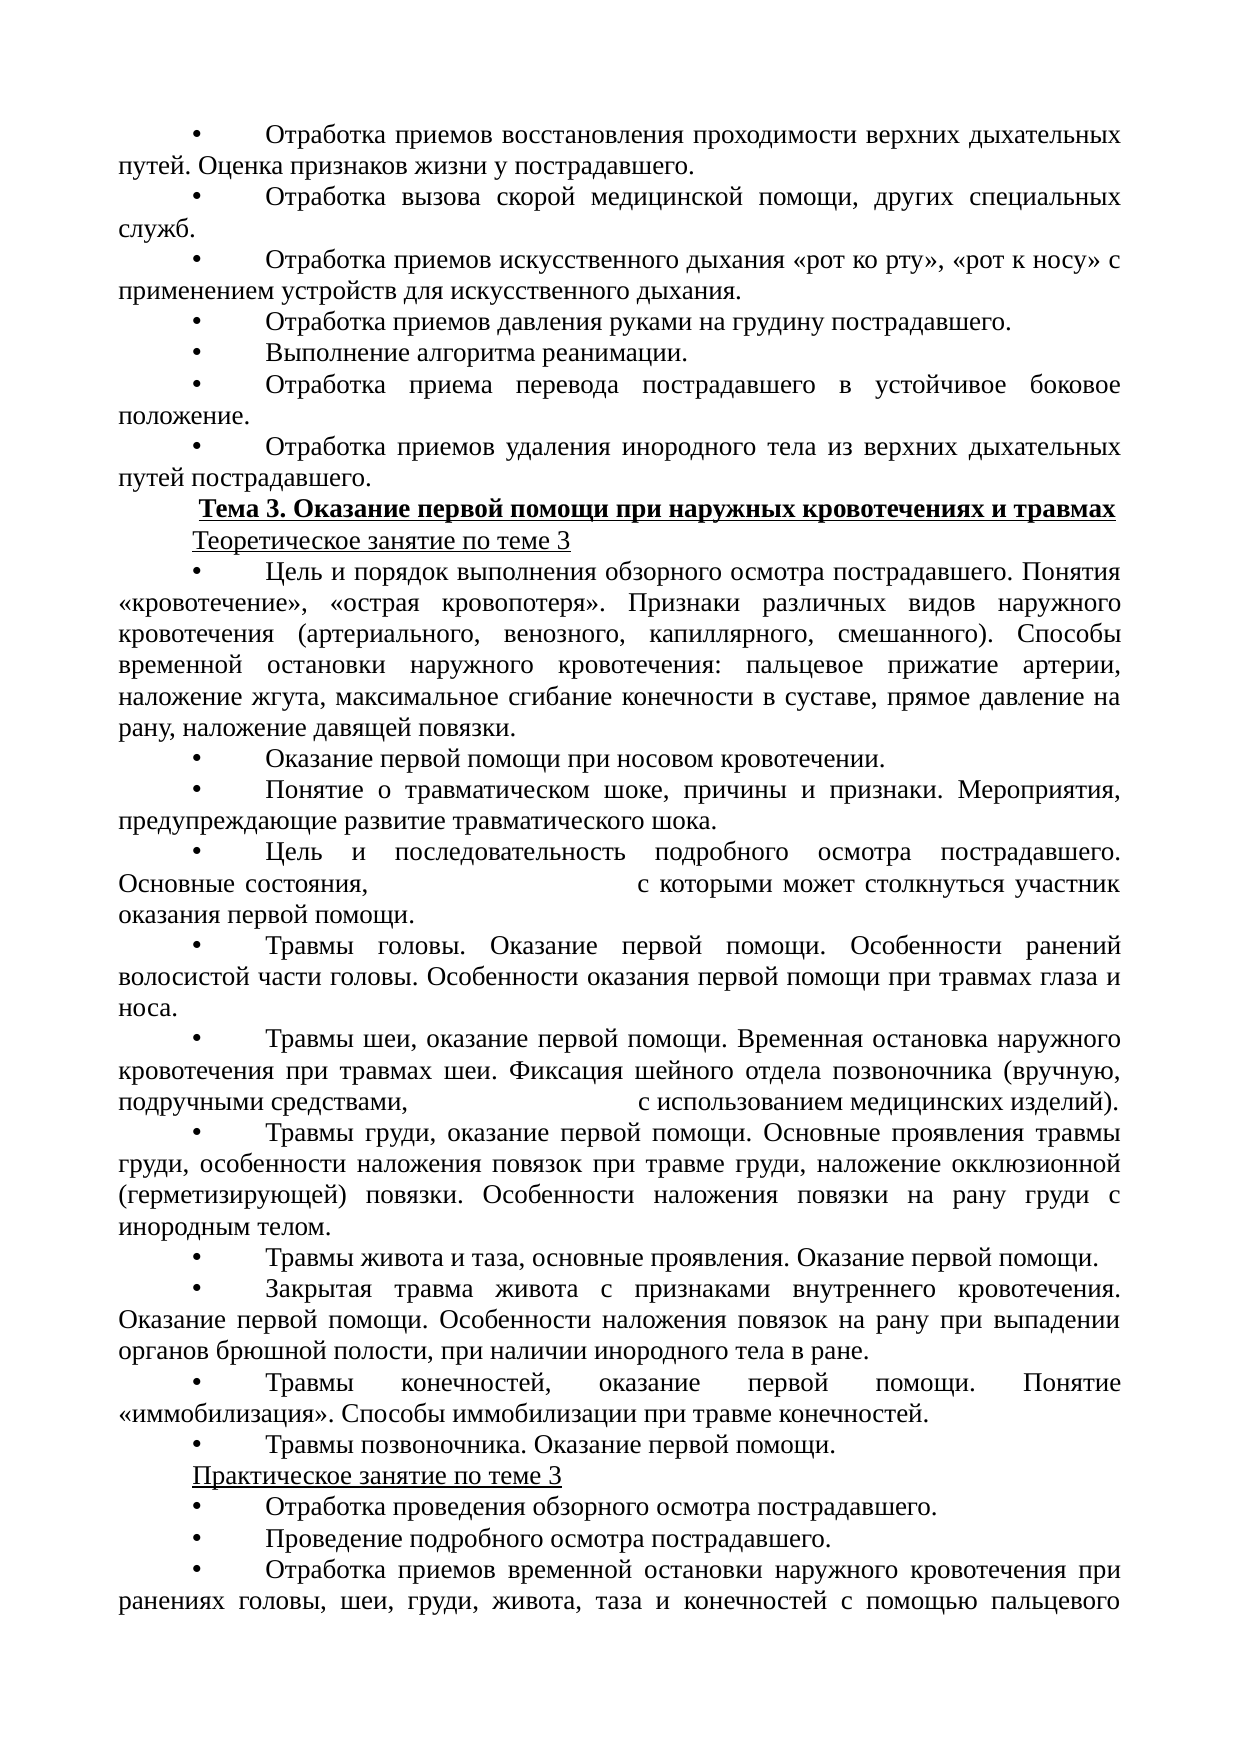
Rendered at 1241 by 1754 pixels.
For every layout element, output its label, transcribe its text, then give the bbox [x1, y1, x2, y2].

text Тема 3. Оказание первой помощи при наружных кровотечениях и травмах [118, 493, 1122, 524]
list Цель и порядок выполнения обзорного осмотра пострадавшего. Понятия «кровотечение», «острая кровопотеря». Признаки различных видов наружного кровотечения (артериального, венозного, капиллярного, смешанного). Способы временной остановки наружного кровотечения: пальцевое прижатие артерии, наложение жгута, максимальное сгибание конечности в суставе, прямое давление на рану, наложение давящей повязки. [118, 555, 1122, 742]
text Практическое занятие по теме 3 [118, 1459, 1122, 1490]
list Отработка приемов восстановления проходимости верхних дыхательных путей. Оценка признаков жизни у пострадавшего. [118, 118, 1122, 181]
list Проведение подробного осмотра пострадавшего. [118, 1522, 1122, 1553]
text Теоретическое занятие по теме 3 [118, 524, 1122, 555]
list Отработка приемов временной остановки наружного кровотечения при ранениях головы, шеи, груди, живота, таза и конечностей с помощью пальцевого [118, 1553, 1122, 1615]
list Отработка приемов искусственного дыхания «рот ко рту», «рот к носу» с применением устройств для искусственного дыхания. [118, 243, 1122, 305]
list Травмы живота и таза, основные проявления. Оказание первой помощи. [118, 1241, 1122, 1272]
list Отработка проведения обзорного осмотра пострадавшего. [118, 1490, 1122, 1522]
list Отработка вызова скорой медицинской помощи, других специальных служб. [118, 181, 1122, 243]
list Отработка приемов удаления инородного тела из верхних дыхательных путей пострадавшего. [118, 430, 1122, 493]
list Закрытая травма живота с признаками внутреннего кровотечения. Оказание первой помощи. Особенности наложения повязок на рану при выпадении органов брюшной полости, при наличии инородного тела в ране. [118, 1272, 1122, 1366]
list Отработка приемов давления руками на грудину пострадавшего. [118, 305, 1122, 337]
list Травмы шеи, оказание первой помощи. Временная остановка наружного кровотечения при травмах шеи. Фиксация шейного отдела позвоночника (вручную, подручными средствами, с использованием медицинских изделий). [118, 1023, 1122, 1116]
list Цель и последовательность подробного осмотра пострадавшего. Основные состояния, с которыми может столкнуться участник оказания первой помощи. [118, 836, 1122, 929]
list Оказание первой помощи при носовом кровотечении. [118, 742, 1122, 773]
list Понятие о травматическом шоке, причины и признаки. Мероприятия, предупреждающие развитие травматического шока. [118, 773, 1122, 836]
list Травмы груди, оказание первой помощи. Основные проявления травмы груди, особенности наложения повязок при травме груди, наложение окклюзионной (герметизирующей) повязки. Особенности наложения повязки на рану груди с инородным телом. [118, 1116, 1122, 1241]
list Травмы головы. Оказание первой помощи. Особенности ранений волосистой части головы. Особенности оказания первой помощи при травмах глаза и носа. [118, 929, 1122, 1023]
list Травмы конечностей, оказание первой помощи. Понятие «иммобилизация». Способы иммобилизации при травме конечностей. [118, 1366, 1122, 1428]
list Выполнение алгоритма реанимации. [118, 337, 1122, 368]
list Травмы позвоночника. Оказание первой помощи. [118, 1428, 1122, 1459]
list Отработка приема перевода пострадавшего в устойчивое боковое положение. [118, 368, 1122, 430]
